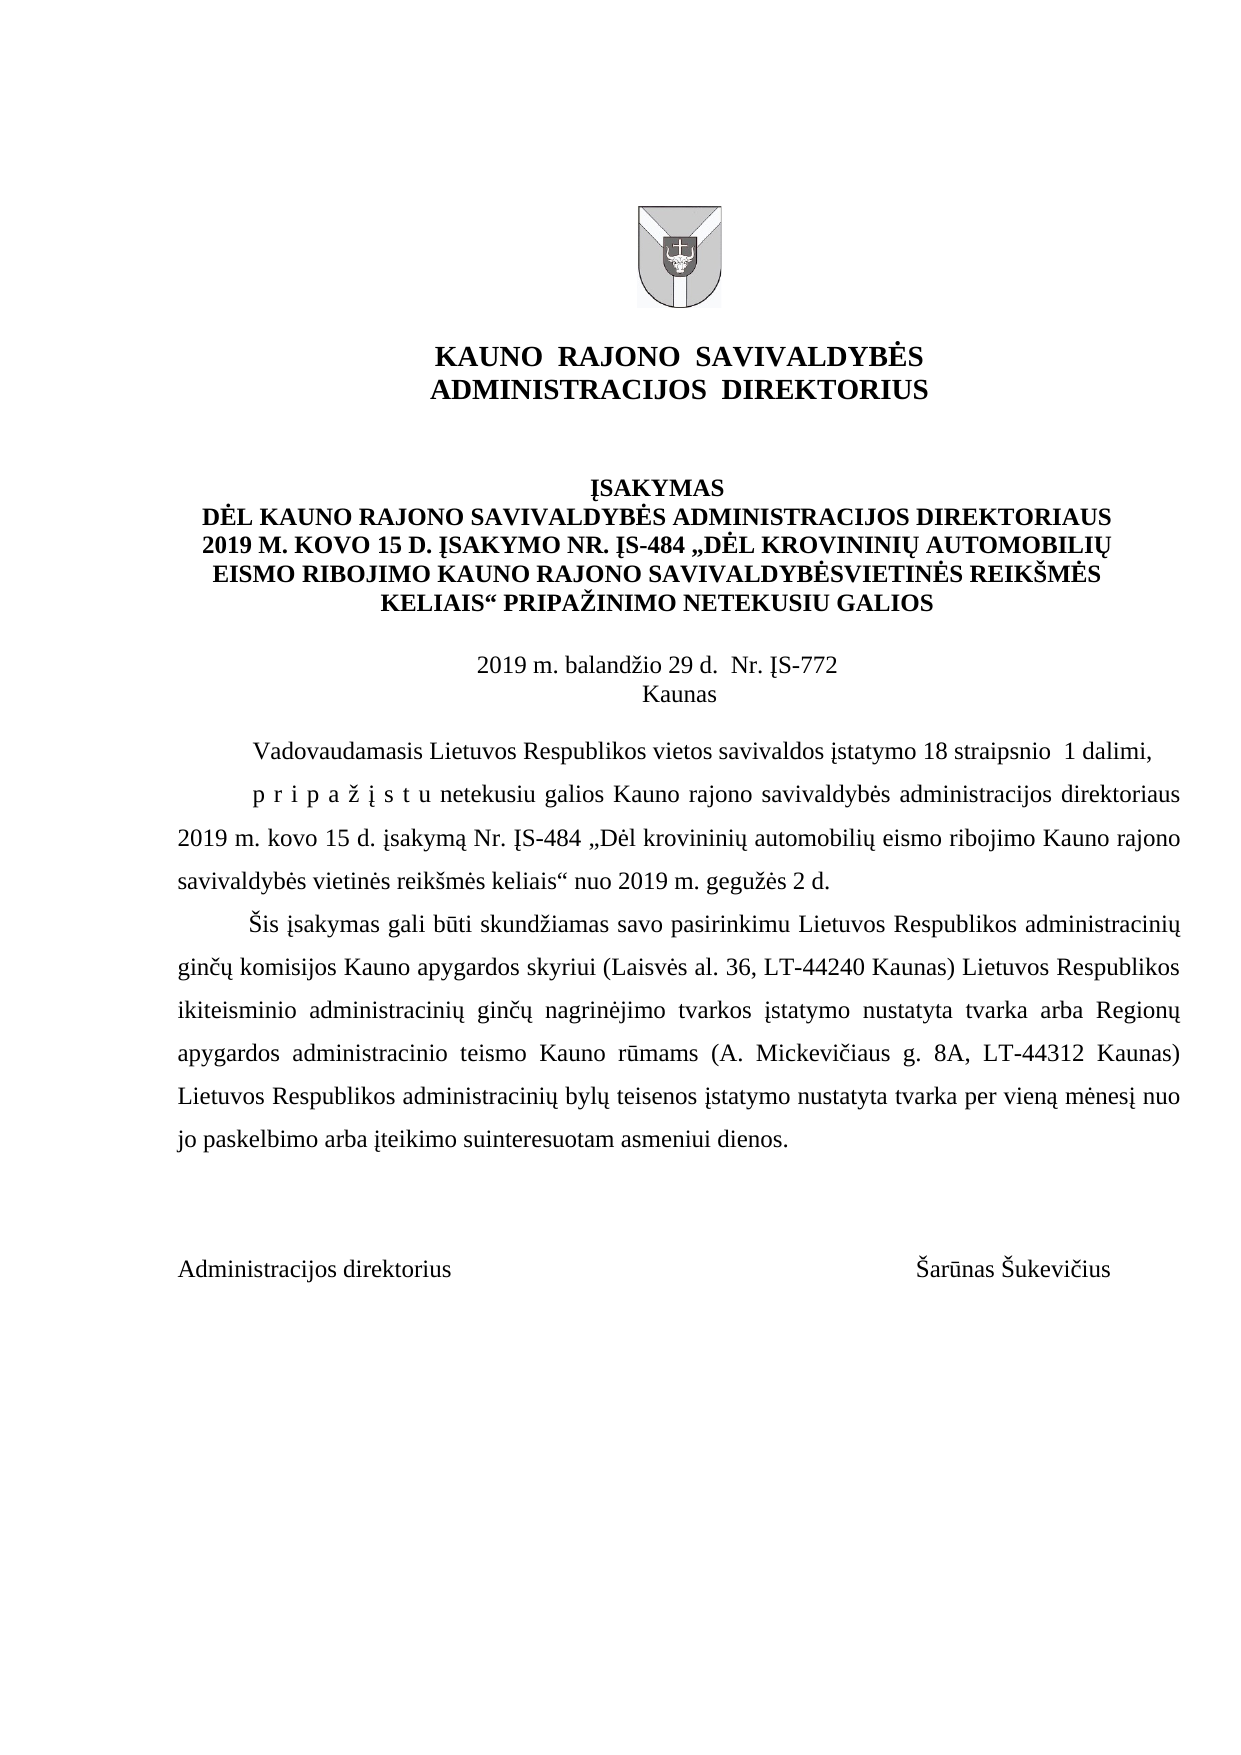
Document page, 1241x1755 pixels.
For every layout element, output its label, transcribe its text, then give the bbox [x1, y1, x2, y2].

text 2019 m. balandžio 29 d. Nr. ĮS-772 [177, 650, 1137, 679]
text ĮSAKYMAS [177, 473, 1137, 502]
text Administracijos direktorius Šarūnas Šukevičius [177, 1254, 1181, 1283]
text Kaunas [177, 679, 1181, 708]
text Vadovaudamasis Lietuvos Respublikos vietos savivaldos įstatymo 18 straipsnio 1 dalimi, [177, 736, 1181, 765]
text p r i p a ž į s t u netekusiu galios Kauno rajono savivaldybės administracijos direktoriaus 2019 m. kovo 15 d. įsakymą Nr. ĮS-484 „Dėl krovininių automobilių eismo ribojimo Kauno rajono savivaldybės vietinės reikšmės keliais“ nuo 2019 m. gegužės 2 d. [177, 779, 1181, 894]
text Šis įsakymas gali būti skundžiamas savo pasirinkimu Lietuvos Respublikos administracinių ginčų komisijos Kauno apygardos skyriui (Laisvės al. 36, LT-44240 Kaunas) Lietuvos Respublikos ikiteisminio administracinių ginčų nagrinėjimo tvarkos įstatymo nustatyta tvarka arba Regionų apygardos administracinio teismo Kauno rūmams (A. Mickevičiaus g. 8A, LT-44312 Kaunas) Lietuvos Respublikos administracinių bylų teisenos įstatymo nustatyta tvarka per vieną mėnesį nuo jo paskelbimo arba įteikimo suinteresuotam asmeniui dienos. [177, 909, 1181, 1153]
text ADMINISTRAcijos direktorius [177, 372, 1181, 406]
text DĖL KAUNO RAJONO SAVIVALDYBĖS ADMINISTRACIJOS DIREKTORIAUS 2019 M. KOVO 15 D. ĮSAKYMO NR. ĮS-484 „DĖL KROVININIŲ AUTOMOBILIŲ EISMO RIBOJIMO KAUNO RAJONO SAVIVALDYBĖSVIETINĖS REIKŠMĖS KELIAIS“ PRIPAŽINIMO NETEKUSIU GALIOS [177, 502, 1137, 617]
text KAUNO RAJONO SAVIVALDYBĖS [177, 339, 1181, 372]
